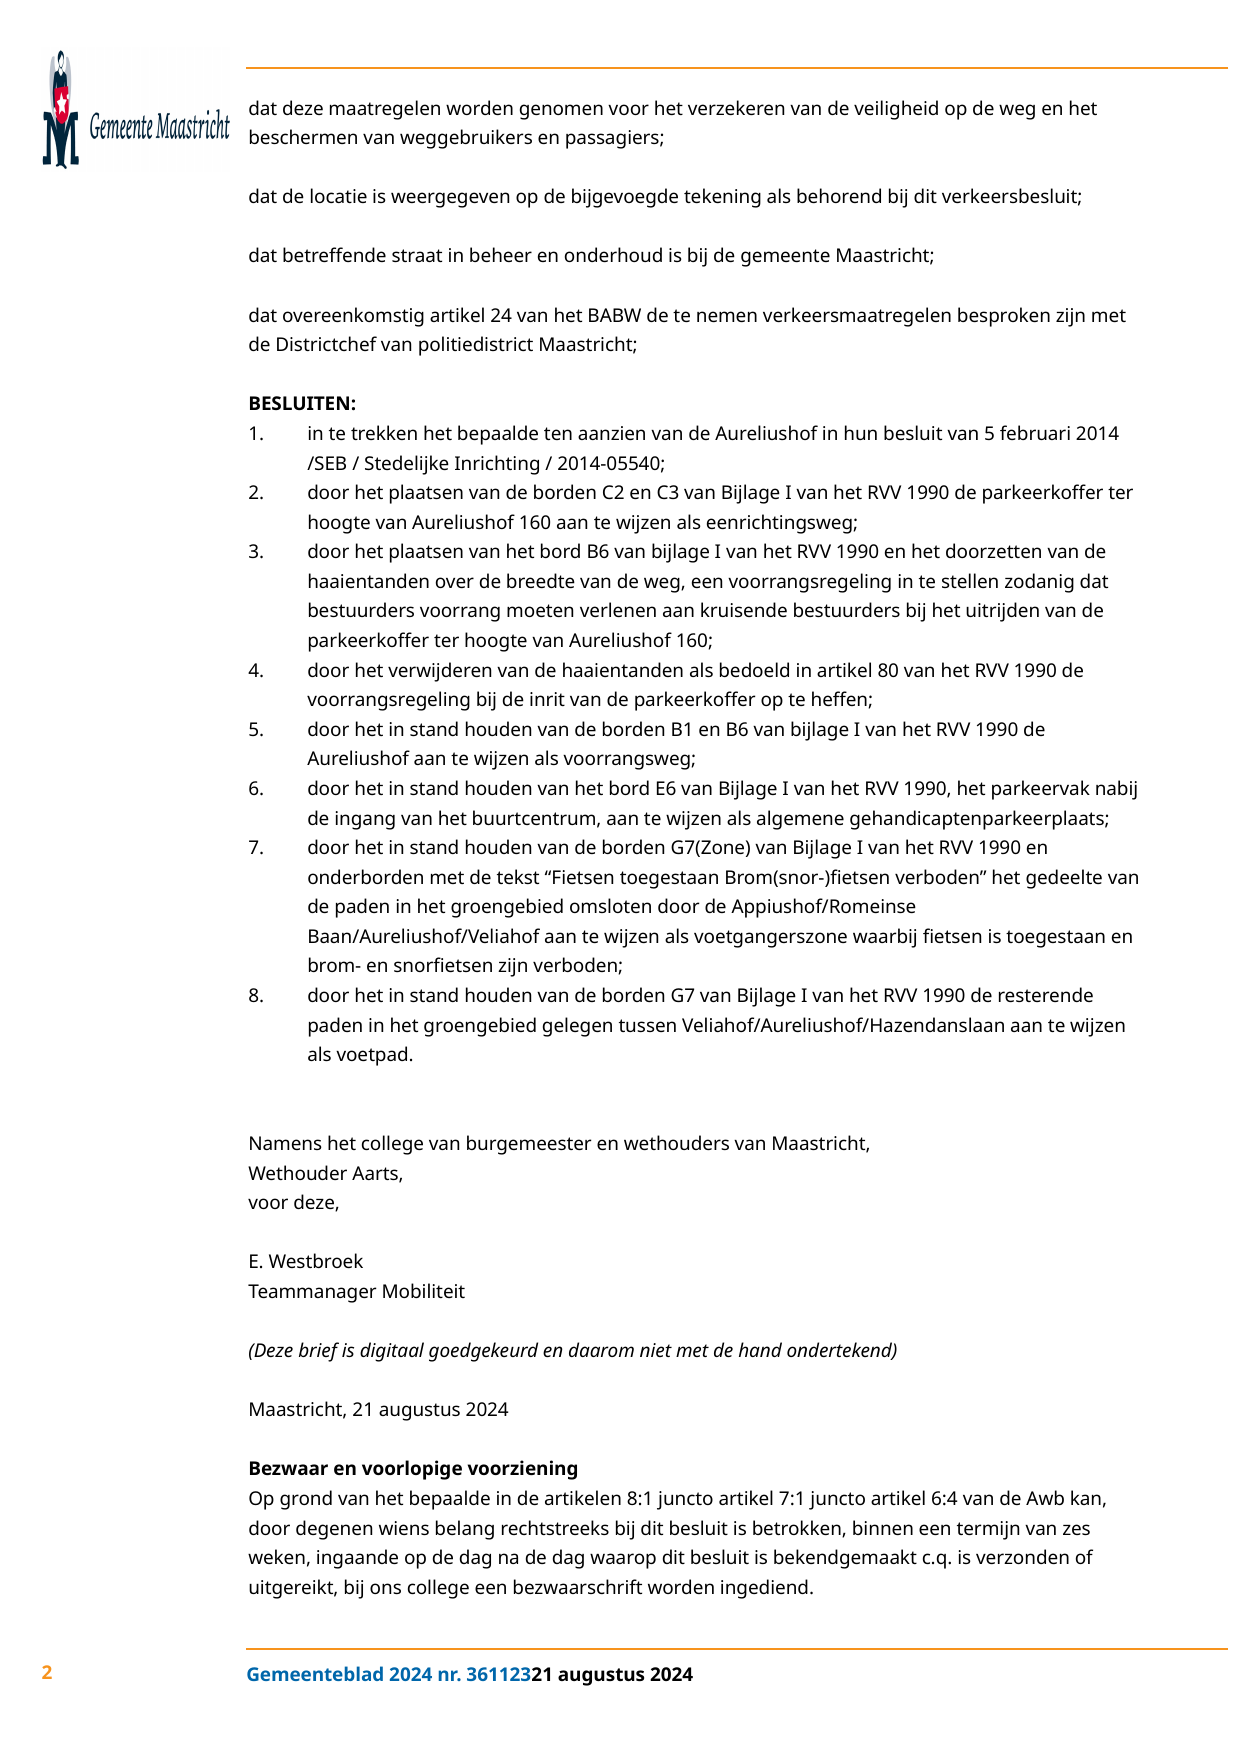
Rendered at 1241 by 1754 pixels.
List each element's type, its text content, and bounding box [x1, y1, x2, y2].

text E. Westbroek [248, 1248, 1152, 1274]
text Namens het college van burgemeester en wethouders van Maastricht, [248, 1130, 1152, 1156]
list door het in stand houden van de borden G7 van Bijlage I van het RVV 1990 de resterende paden in het groengebied gelegen tussen Veliahof/Aureliushof/Hazendanslaan aan te wijzen als voetpad. [248, 982, 1152, 1067]
text Maastricht, 21 augustus 2024 [248, 1396, 1152, 1422]
text dat betreffende straat in beheer en onderhoud is bij de gemeente Maastricht; [248, 243, 1152, 268]
list door het in stand houden van de borden G7(Zone) van Bijlage I van het RVV 1990 en onderborden met de tekst “Fietsen toegestaan Brom(snor-)fietsen verboden” het gedeelte van de paden in het groengebied omsloten door de Appiushof/Romeinse Baan/Aureliushof/Veliahof aan te wijzen als voetgangerszone waarbij fietsen is toegestaan en brom- en snorfietsen zijn verboden; [248, 834, 1152, 978]
text Op grond van het bepaalde in de artikelen 8:1 juncto artikel 7:1 juncto artikel 6:4 van de Awb kan, door degenen wiens belang rechtstreeks bij dit besluit is betrokken, binnen een termijn van zes weken, ingaande op de dag na de dag waarop dit besluit is bekendgemaakt c.q. is verzonden of uitgereikt, bij ons college een bezwaarschrift worden ingediend. [248, 1485, 1152, 1600]
list door het plaatsen van het bord B6 van bijlage I van het RVV 1990 en het doorzetten van de haaientanden over de breedte van de weg, een voorrangsregeling in te stellen zodanig dat bestuurders voorrang moeten verlenen aan kruisende bestuurders bij het uitrijden van de parkeerkoffer ter hoogte van Aureliushof 160; [248, 538, 1152, 653]
list door het verwijderen van de haaientanden als bedoeld in artikel 80 van het RVV 1990 de voorrangsregeling bij de inrit van de parkeerkoffer op te heffen; [248, 657, 1152, 712]
picture [41, 47, 231, 172]
text Teammanager Mobiliteit [248, 1278, 1152, 1304]
list door het plaatsen van de borden C2 en C3 van Bijlage I van het RVV 1990 de parkeerkoffer ter hoogte van Aureliushof 160 aan te wijzen als eenrichtingsweg; [248, 479, 1152, 535]
text Wethouder Aarts, [248, 1160, 1152, 1186]
text dat de locatie is weergegeven op de bijgevoegde tekening als behorend bij dit verkeersbesluit; [248, 183, 1152, 209]
text Bezwaar en voorlopige voorziening [248, 1456, 1152, 1481]
text (Deze brief is digitaal goedgekeurd en daarom niet met de hand ondertekend) [248, 1337, 1152, 1363]
text dat overeenkomstig artikel 24 van het BABW de te nemen verkeersmaatregelen besproken zijn met de Districtchef van politiedistrict Maastricht; [248, 302, 1152, 357]
text BESLUITEN: [248, 391, 1152, 416]
list in te trekken het bepaalde ten aanzien van de Aureliushof in hun besluit van 5 februari 2014 /SEB / Stedelijke Inrichting / 2014-05540; [248, 420, 1152, 476]
list door het in stand houden van de borden B1 en B6 van bijlage I van het RVV 1990 de Aureliushof aan te wijzen als voorrangsweg; [248, 716, 1152, 771]
text dat deze maatregelen worden genomen voor het verzekeren van de veiligheid op de weg en het beschermen van weggebruikers en passagiers; [248, 95, 1152, 150]
text voor deze, [248, 1189, 1152, 1215]
list door het in stand houden van het bord E6 van Bijlage I van het RVV 1990, het parkeervak nabij de ingang van het buurtcentrum, aan te wijzen als algemene gehandicaptenparkeerplaats; [248, 775, 1152, 831]
